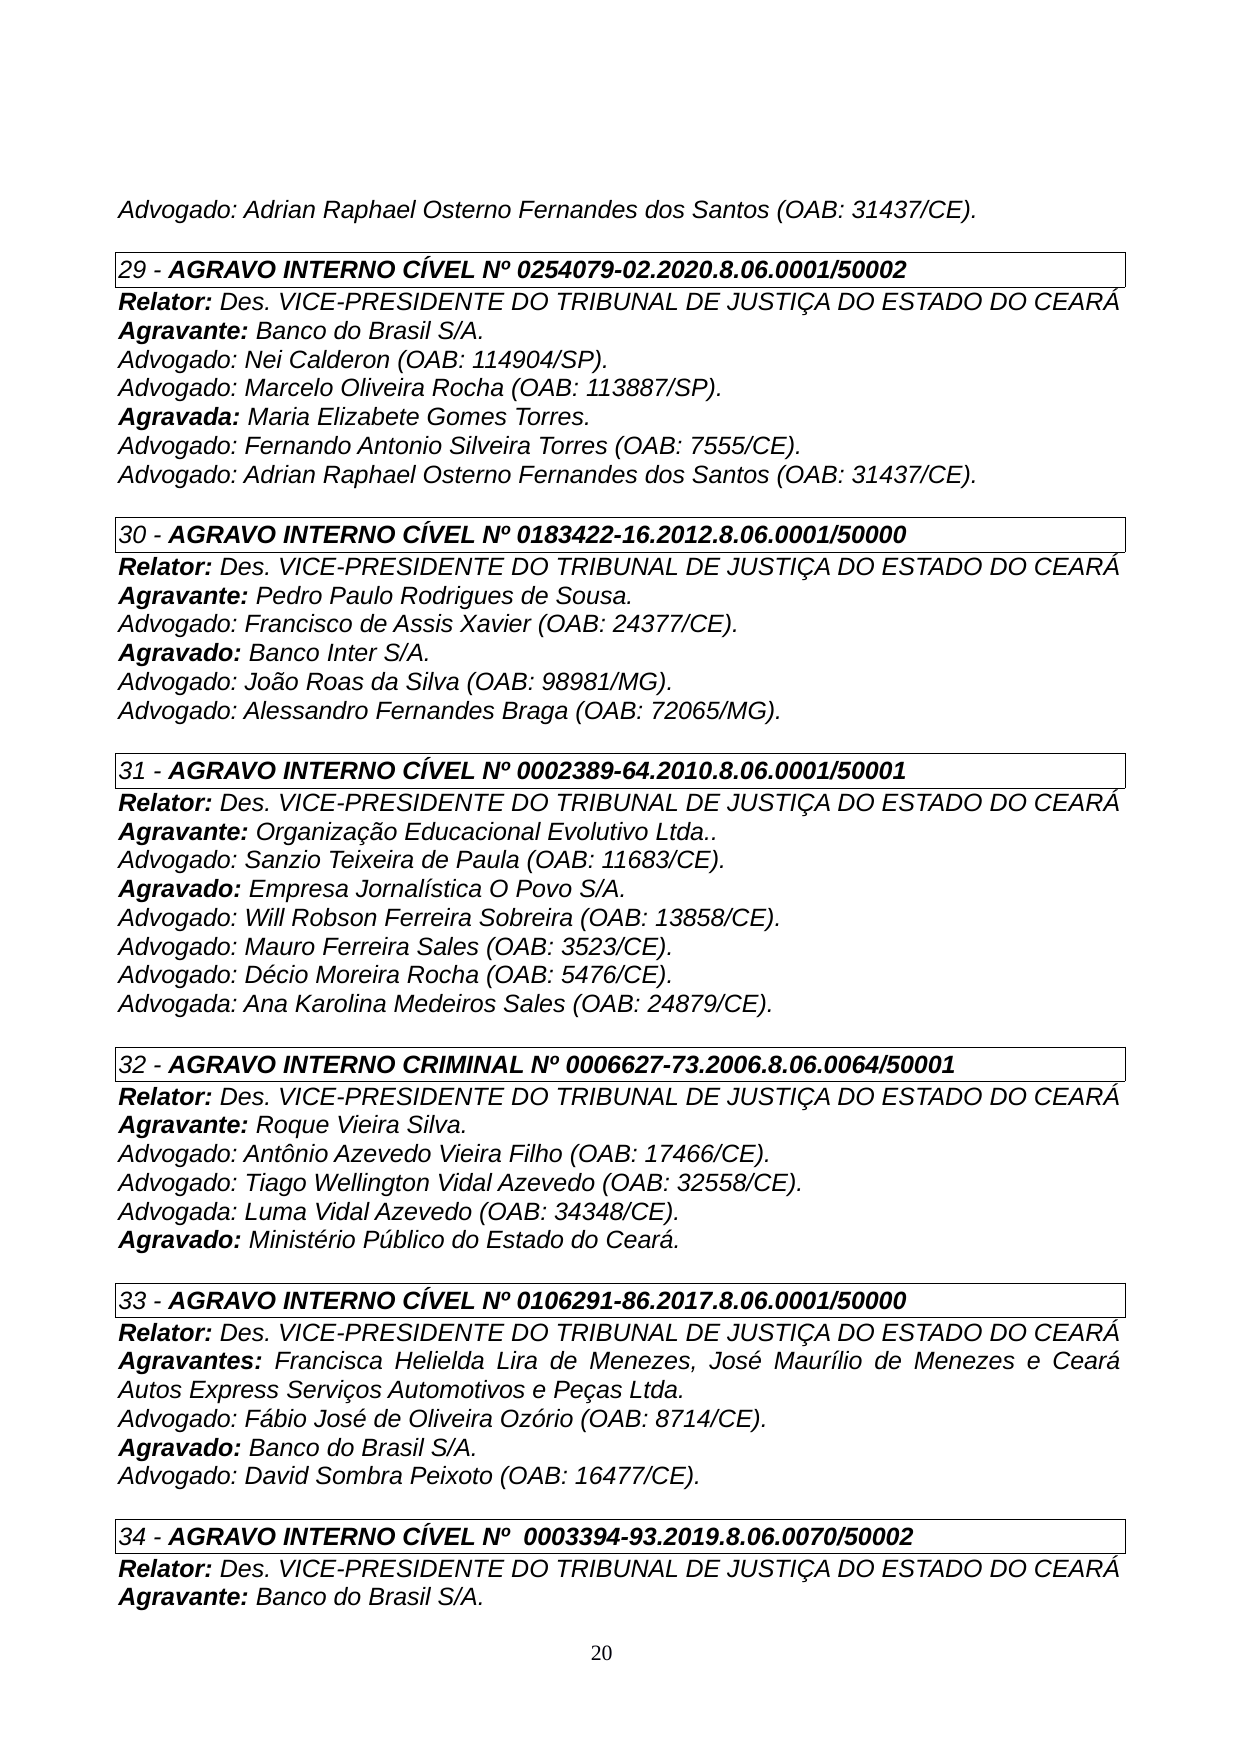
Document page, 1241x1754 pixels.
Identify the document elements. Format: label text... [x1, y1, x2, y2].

text Advogada: Ana Karolina Medeiros Sales (OAB: 24879/CE). [118, 989, 1122, 1018]
text Advogado: Adrian Raphael Osterno Fernandes dos Santos (OAB: 31437/CE). [118, 459, 1122, 488]
text Agravado: Banco do Brasil S/A. [118, 1432, 1122, 1461]
text 34 - AGRAVO INTERNO CÍVEL Nº 0003394-93.2019.8.06.0070/50002 [116, 1520, 1125, 1553]
text Agravante: Banco do Brasil S/A. [118, 1582, 1122, 1611]
text Advogado: Adrian Raphael Osterno Fernandes dos Santos (OAB: 31437/CE). [118, 195, 1122, 223]
text Advogado: Francisco de Assis Xavier (OAB: 24377/CE). [118, 609, 1122, 638]
text Advogado: Fernando Antonio Silveira Torres (OAB: 7555/CE). [118, 431, 1122, 459]
text 32 - AGRAVO INTERNO CRIMINAL Nº 0006627-73.2006.8.06.0064/50001 [116, 1048, 1125, 1081]
text Relator: Des. VICE-PRESIDENTE DO TRIBUNAL DE JUSTIÇA DO ESTADO DO CEARÁ [118, 789, 1122, 817]
text 31 - AGRAVO INTERNO CÍVEL Nº 0002389-64.2010.8.06.0001/50001 [116, 754, 1125, 788]
text Advogado: Sanzio Teixeira de Paula (OAB: 11683/CE). [118, 845, 1122, 874]
text Advogado: Fábio José de Oliveira Ozório (OAB: 8714/CE). [118, 1404, 1122, 1432]
text Agravante: Roque Vieira Silva. [118, 1110, 1122, 1139]
text Agravante: Organização Educacional Evolutivo Ltda.. [118, 817, 1122, 845]
text Agravante: Pedro Paulo Rodrigues de Sousa. [118, 581, 1122, 609]
text Advogado: Marcelo Oliveira Rocha (OAB: 113887/SP). [118, 373, 1122, 402]
text Relator: Des. VICE-PRESIDENTE DO TRIBUNAL DE JUSTIÇA DO ESTADO DO CEARÁ [118, 1082, 1122, 1110]
text Advogado: Alessandro Fernandes Braga (OAB: 72065/MG). [118, 696, 1122, 724]
text Agravante: Banco do Brasil S/A. [118, 316, 1122, 344]
text Agravantes: Francisca Helielda Lira de Menezes, José Maurílio de Menezes e Ceará Autos Express Serviços Automotivos e Peças Ltda. [118, 1346, 1122, 1404]
text Advogado: Antônio Azevedo Vieira Filho (OAB: 17466/CE). [118, 1139, 1122, 1168]
text 33 - AGRAVO INTERNO CÍVEL Nº 0106291-86.2017.8.06.0001/50000 [116, 1284, 1125, 1317]
text Agravado: Banco Inter S/A. [118, 638, 1122, 667]
text Advogado: David Sombra Peixoto (OAB: 16477/CE). [118, 1461, 1122, 1490]
text 30 - AGRAVO INTERNO CÍVEL Nº 0183422-16.2012.8.06.0001/50000 [116, 518, 1125, 552]
text Agravado: Empresa Jornalística O Povo S/A. [118, 874, 1122, 903]
text 29 - AGRAVO INTERNO CÍVEL Nº 0254079-02.2020.8.06.0001/50002 [116, 253, 1125, 287]
text Advogado: Décio Moreira Rocha (OAB: 5476/CE). [118, 960, 1122, 989]
text Advogado: Nei Calderon (OAB: 114904/SP). [118, 344, 1122, 373]
text Advogado: Mauro Ferreira Sales (OAB: 3523/CE). [118, 932, 1122, 960]
text Agravada: Maria Elizabete Gomes Torres. [118, 402, 1122, 431]
text Advogado: Tiago Wellington Vidal Azevedo (OAB: 32558/CE). [118, 1168, 1122, 1196]
text Advogada: Luma Vidal Azevedo (OAB: 34348/CE). [118, 1196, 1122, 1225]
text Relator: Des. VICE-PRESIDENTE DO TRIBUNAL DE JUSTIÇA DO ESTADO DO CEARÁ [118, 553, 1122, 581]
text Relator: Des. VICE-PRESIDENTE DO TRIBUNAL DE JUSTIÇA DO ESTADO DO CEARÁ [118, 288, 1122, 316]
text Agravado: Ministério Público do Estado do Ceará. [118, 1225, 1122, 1254]
text Relator: Des. VICE-PRESIDENTE DO TRIBUNAL DE JUSTIÇA DO ESTADO DO CEARÁ [118, 1318, 1122, 1346]
text Advogado: João Roas da Silva (OAB: 98981/MG). [118, 667, 1122, 696]
text Advogado: Will Robson Ferreira Sobreira (OAB: 13858/CE). [118, 903, 1122, 932]
text Relator: Des. VICE-PRESIDENTE DO TRIBUNAL DE JUSTIÇA DO ESTADO DO CEARÁ [118, 1554, 1122, 1582]
